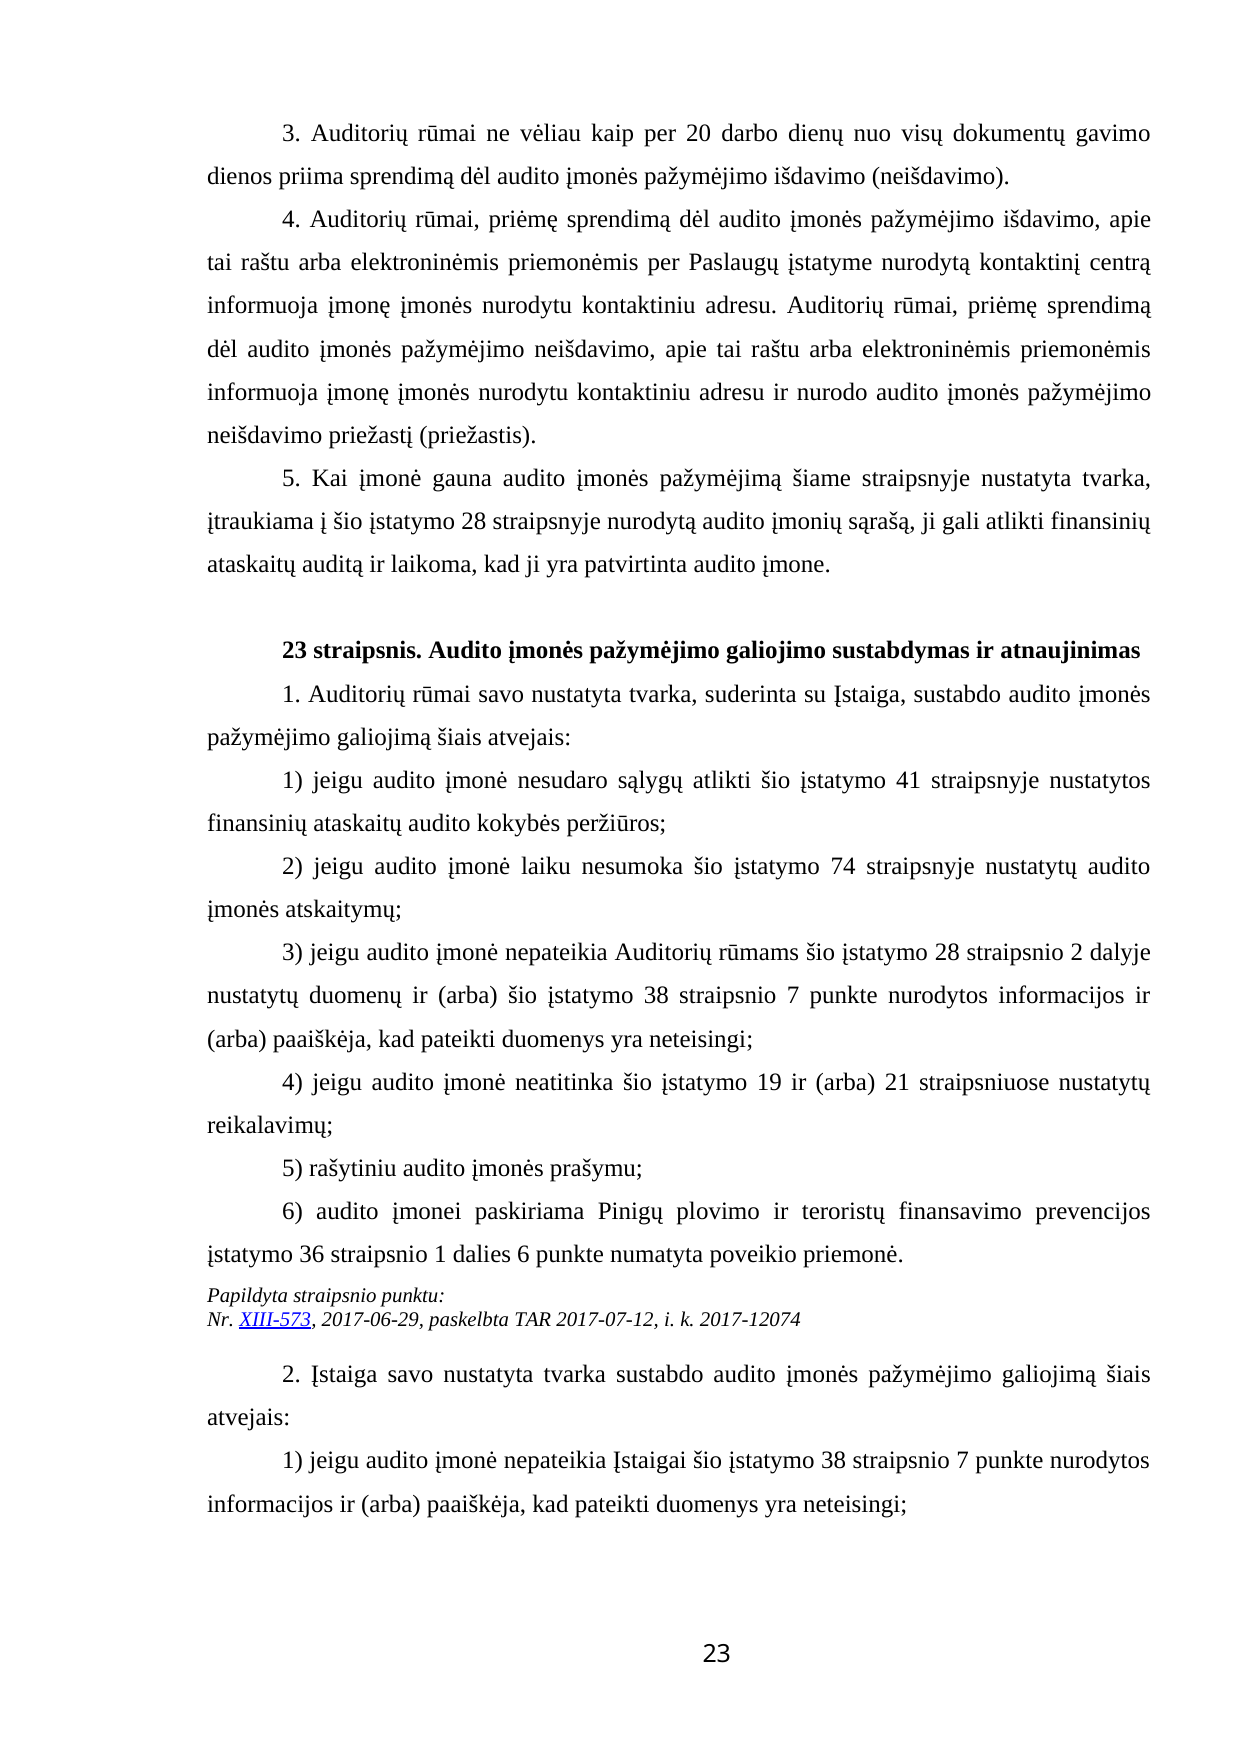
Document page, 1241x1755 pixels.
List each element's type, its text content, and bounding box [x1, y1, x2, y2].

text 4. Auditorių rūmai, priėmę sprendimą dėl audito įmonės pažymėjimo išdavimo, apie tai raštu arba elektroninėmis priemonėmis per Paslaugų įstatyme nurodytą kontaktinį centrą informuoja įmonę įmonės nurodytu kontaktiniu adresu. Auditorių rūmai, priėmę sprendimą dėl audito įmonės pažymėjimo neišdavimo, apie tai raštu arba elektroninėmis priemonėmis informuoja įmonę įmonės nurodytu kontaktiniu adresu ir nurodo audito įmonės pažymėjimo neišdavimo priežastį (priežastis). [207, 204, 1152, 449]
text Papildyta straipsnio punktu: [207, 1282, 1152, 1307]
text 4) jeigu audito įmonė neatitinka šio įstatymo 19 ir (arba) 21 straipsniuose nustatytų reikalavimų; [207, 1067, 1152, 1139]
text 23 straipsnis. Audito įmonės pažymėjimo galiojimo sustabdymas ir atnaujinimas [207, 636, 1152, 664]
text 1. Auditorių rūmai savo nustatyta tvarka, suderinta su Įstaiga, sustabdo audito įmonės pažymėjimo galiojimą šiais atvejais: [207, 679, 1152, 751]
text 1) jeigu audito įmonė nepateikia Įstaigai šio įstatymo 38 straipsnio 7 punkte nurodytos informacijos ir (arba) paaiškėja, kad pateikti duomenys yra neteisingi; [207, 1446, 1152, 1517]
text 3) jeigu audito įmonė nepateikia Auditorių rūmams šio įstatymo 28 straipsnio 2 dalyje nustatytų duomenų ir (arba) šio įstatymo 38 straipsnio 7 punkte nurodytos informacijos ir (arba) paaiškėja, kad pateikti duomenys yra neteisingi; [207, 937, 1152, 1052]
text 5) rašytiniu audito įmonės prašymu; [207, 1153, 1152, 1182]
text 2. Įstaiga savo nustatyta tvarka sustabdo audito įmonės pažymėjimo galiojimą šiais atvejais: [207, 1359, 1152, 1431]
text 3. Auditorių rūmai ne vėliau kaip per 20 darbo dienų nuo visų dokumentų gavimo dienos priima sprendimą dėl audito įmonės pažymėjimo išdavimo (neišdavimo). [207, 118, 1152, 190]
text 6) audito įmonei paskiriama Pinigų plovimo ir teroristų finansavimo prevencijos įstatymo 36 straipsnio 1 dalies 6 punkte numatyta poveikio priemonė. [207, 1196, 1152, 1268]
text 5. Kai įmonė gauna audito įmonės pažymėjimą šiame straipsnyje nustatyta tvarka, įtraukiama į šio įstatymo 28 straipsnyje nurodytą audito įmonių sąrašą, ji gali atlikti finansinių ataskaitų auditą ir laikoma, kad ji yra patvirtinta audito įmone. [207, 463, 1152, 578]
text Nr. XIII-573, 2017-06-29, paskelbta TAR 2017-07-12, i. k. 2017-12074 [207, 1307, 1152, 1331]
text 2) jeigu audito įmonė laiku nesumoka šio įstatymo 74 straipsnyje nustatytų audito įmonės atskaitymų; [207, 851, 1152, 923]
text 1) jeigu audito įmonė nesudaro sąlygų atlikti šio įstatymo 41 straipsnyje nustatytos finansinių ataskaitų audito kokybės peržiūros; [207, 765, 1152, 837]
